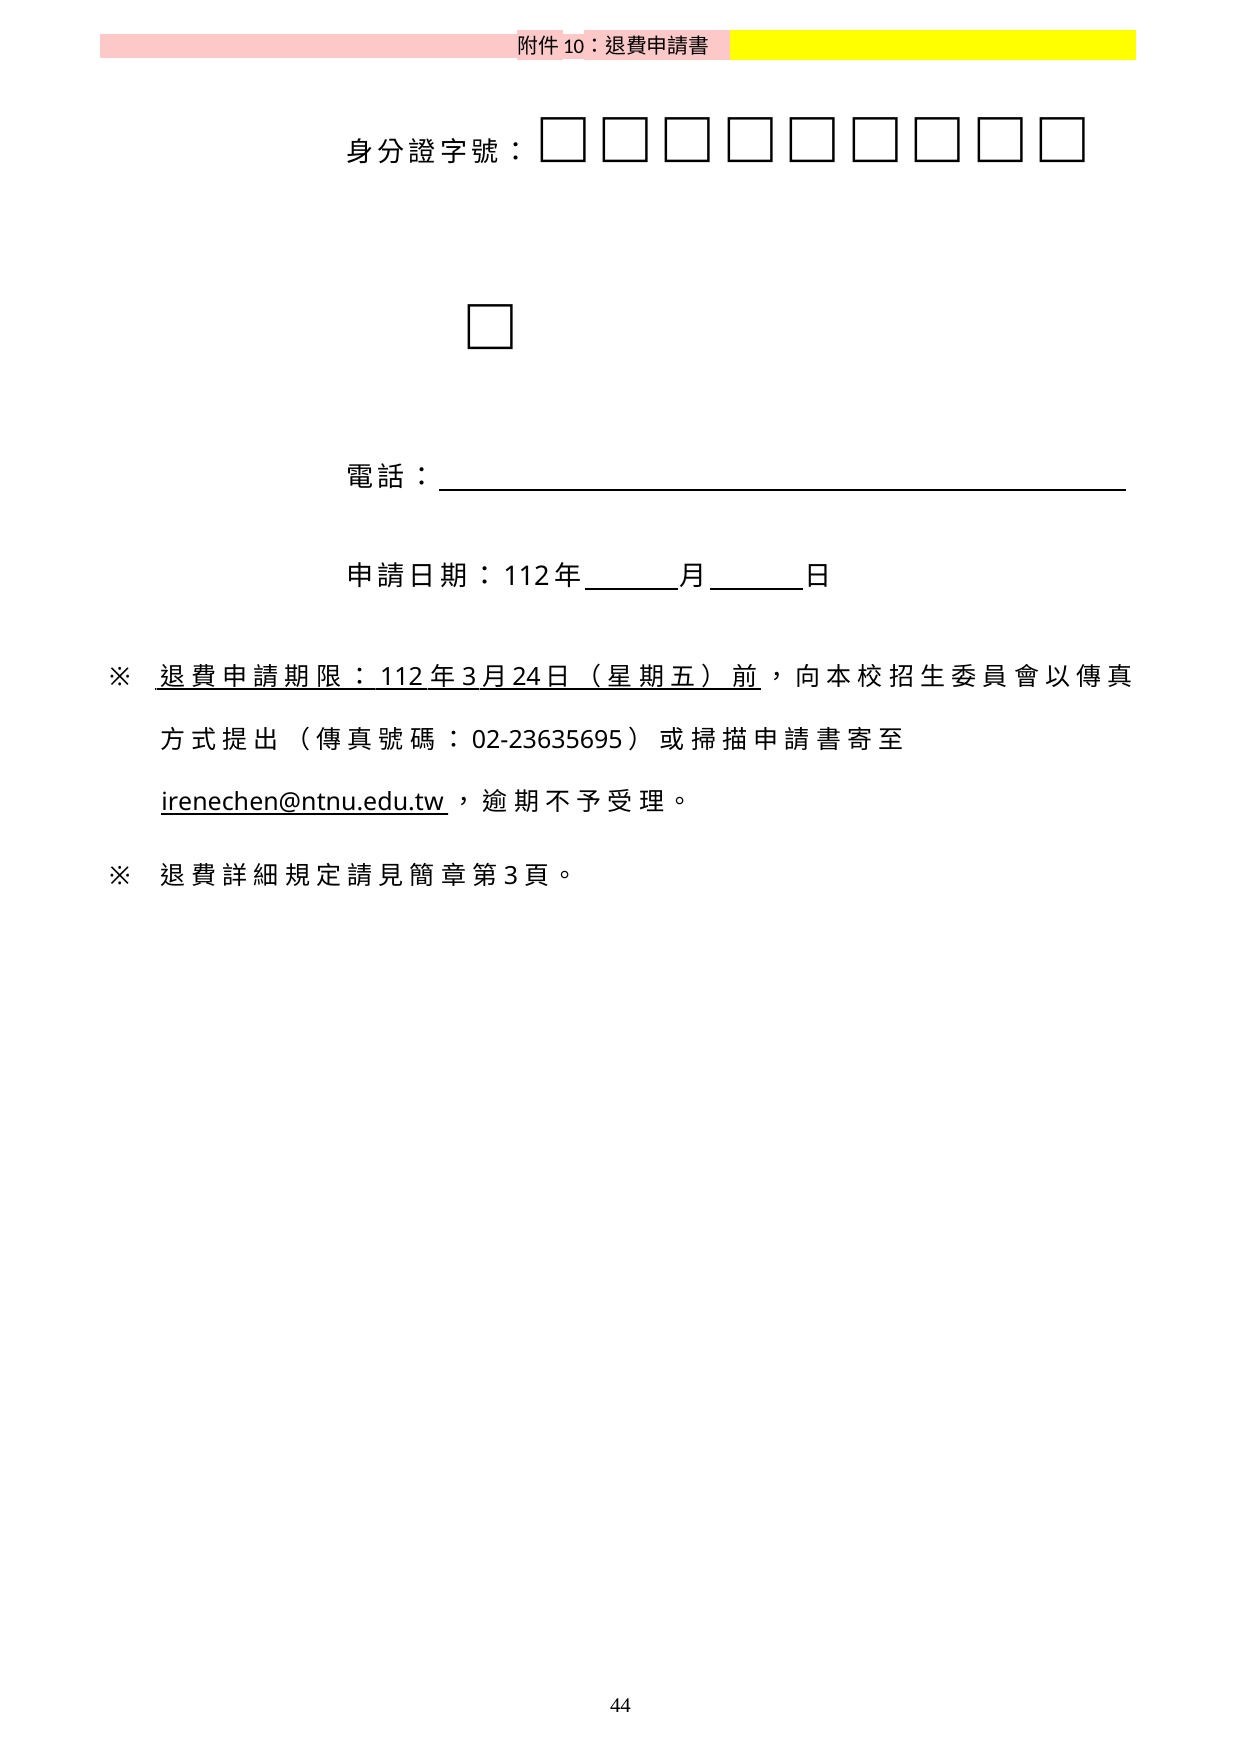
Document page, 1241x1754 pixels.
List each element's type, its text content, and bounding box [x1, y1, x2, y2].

text 申請日期：112年 月 日 [341, 531, 1136, 593]
list 退費申請期限：112年3月24日（星期五）前，向本校招生委員會以傳真方式提出（傳真號碼：02-23635695）或掃描申請書寄至irenechen@ntnu.edu.tw，逾期不予受理。 [104, 633, 1136, 821]
text 身分證字號：□□□□□□□□□□ [341, 64, 1136, 377]
text 電話： [341, 432, 1136, 495]
list 退費詳細規定請見簡章第3頁。 [104, 832, 1136, 894]
